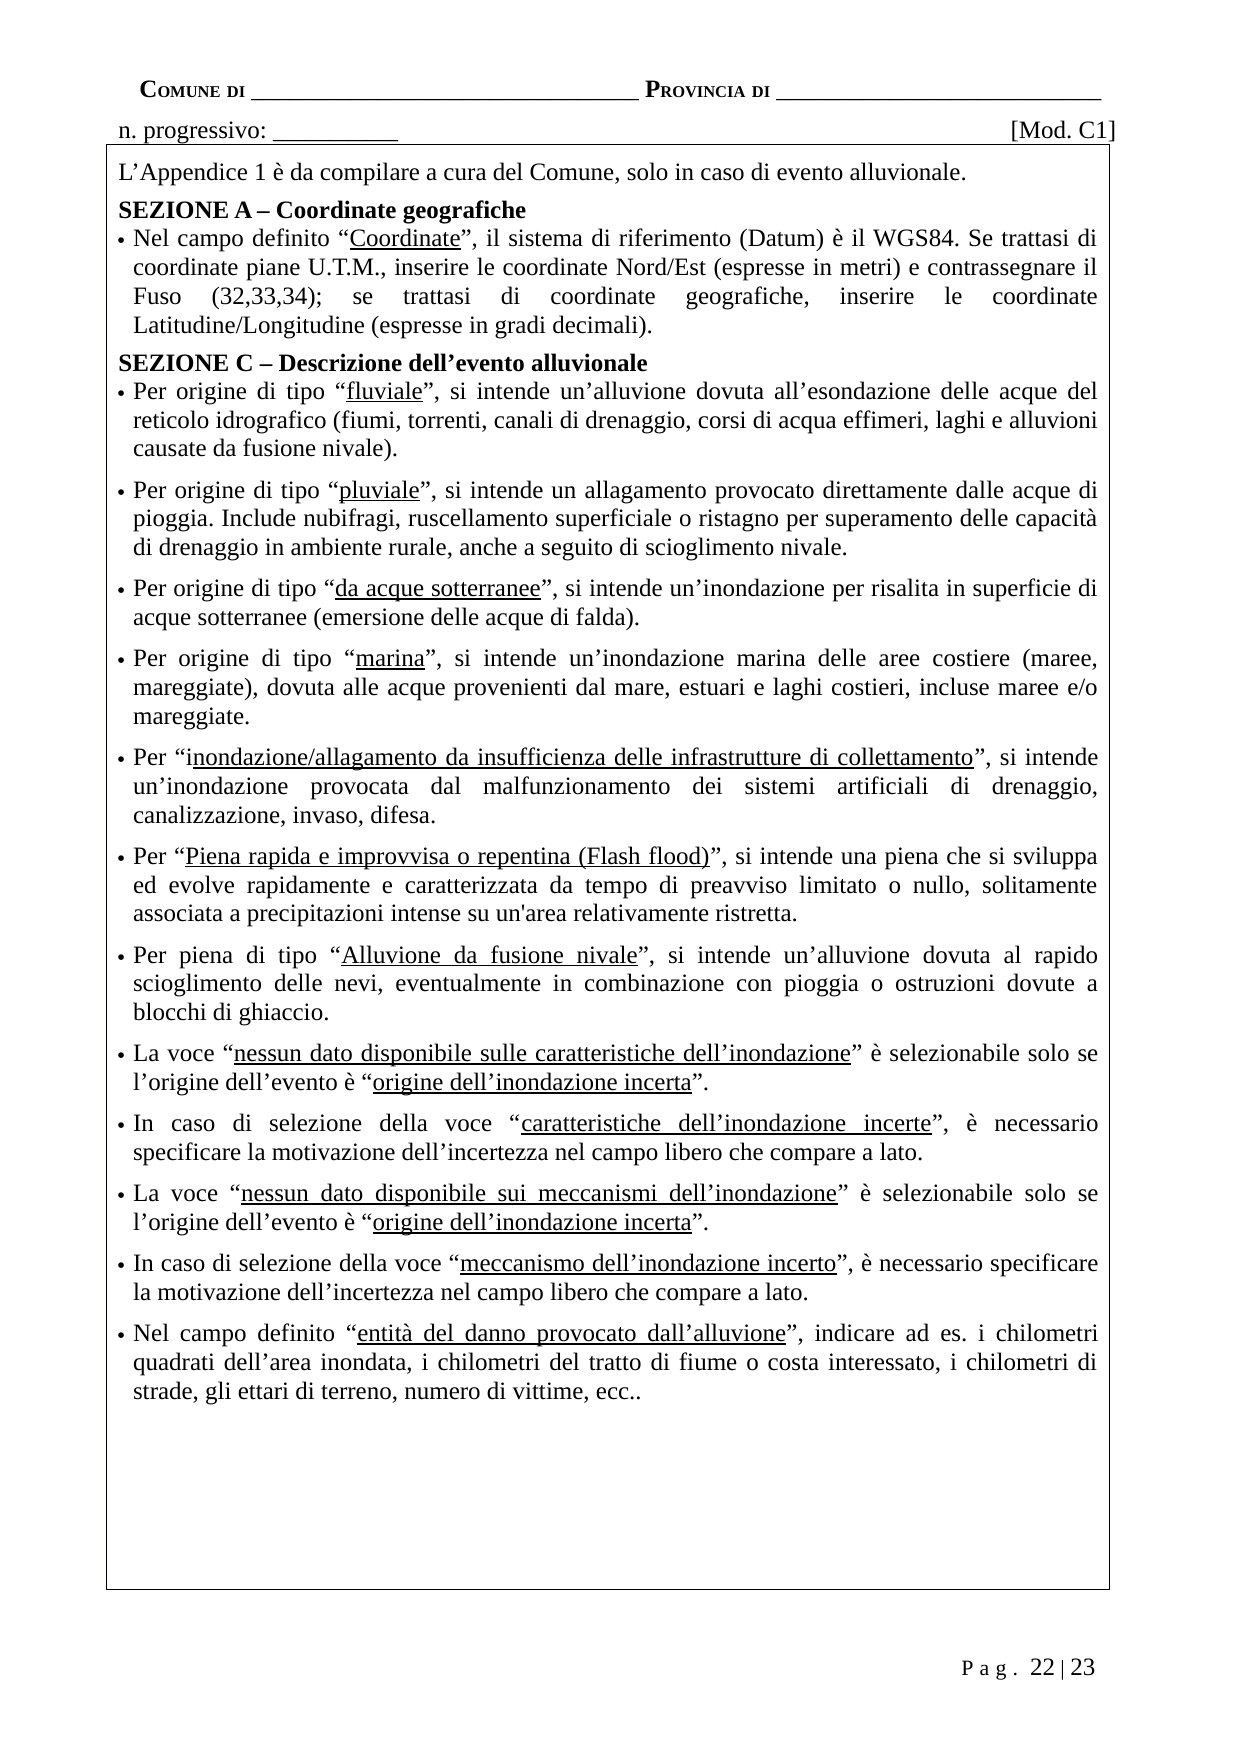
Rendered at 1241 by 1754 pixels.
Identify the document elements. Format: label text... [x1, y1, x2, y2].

table_header L’Appendice 1 è da compilare a cura del Comune, solo in caso di evento alluvionale. SEZIONE A – Coordinate geografiche Nel campo definito “Coordinate”, il sistema di riferimento (Datum) è il WGS84. Se trattasi di coordinate piane U.T.M., inserire le coordinate Nord/Est (espresse in metri) e contrassegnare il Fuso (32,33,34); se trattasi di coordinate geografiche, inserire le coordinate Latitudine/Longitudine (espresse in gradi decimali). SEZIONE C – Descrizione dell’evento alluvionale Per origine di tipo “fluviale”, si intende un’alluvione dovuta all’esondazione delle acque del reticolo idrografico (fiumi, torrenti, canali di drenaggio, corsi di acqua effimeri, laghi e alluvioni causate da fusione nivale). Per origine di tipo “pluviale”, si intende un allagamento provocato direttamente dalle acque di pioggia. Include nubifragi, ruscellamento superficiale o ristagno per superamento delle capacità di drenaggio in ambiente rurale, anche a seguito di scioglimento nivale. Per origine di tipo “da acque sotterranee”, si intende un’inondazione per risalita in superficie di acque sotterranee (emersione delle acque di falda). Per origine di tipo “marina”, si intende un’inondazione marina delle aree costiere (maree, mareggiate), dovuta alle acque provenienti dal mare, estuari e laghi costieri, incluse maree e/o mareggiate. Per “inondazione/allagamento da insufficienza delle infrastrutture di collettamento”, si intende un’inondazione provocata dal malfunzionamento dei sistemi artificiali di drenaggio, canalizzazione, invaso, difesa. Per “Piena rapida e improvvisa o repentina (Flash flood)”, si intende una piena che si sviluppa ed evolve rapidamente e caratterizzata da tempo di preavviso limitato o nullo, solitamente associata a precipitazioni intense su un'area relativamente ristretta. Per piena di tipo “Alluvione da fusione nivale”, si intende un’alluvione dovuta al rapido scioglimento delle nevi, eventualmente in combinazione con pioggia o ostruzioni dovute a blocchi di ghiaccio. La voce “nessun dato disponibile sulle caratteristiche dell’inondazione” è selezionabile solo se l’origine dell’evento è “origine dell’inondazione incerta”. In caso di selezione della voce “caratteristiche dell’inondazione incerte”, è necessario specificare la motivazione dell’incertezza nel campo libero che compare a lato. La voce “nessun dato disponibile sui meccanismi dell’inondazione” è selezionabile solo se l’origine dell’evento è “origine dell’inondazione incerta”. In caso di selezione della voce “meccanismo dell’inondazione incerto”, è necessario specificare la motivazione dell’incertezza nel campo libero che compare a lato. Nel campo definito “entità del danno provocato dall’alluvione”, indicare ad es. i chilometri quadrati dell’area inondata, i chilometri del tratto di fiume o costa interessato, i chilometri di strade, gli ettari di terreno, numero di vittime, ecc.. [107, 145, 1109, 1589]
